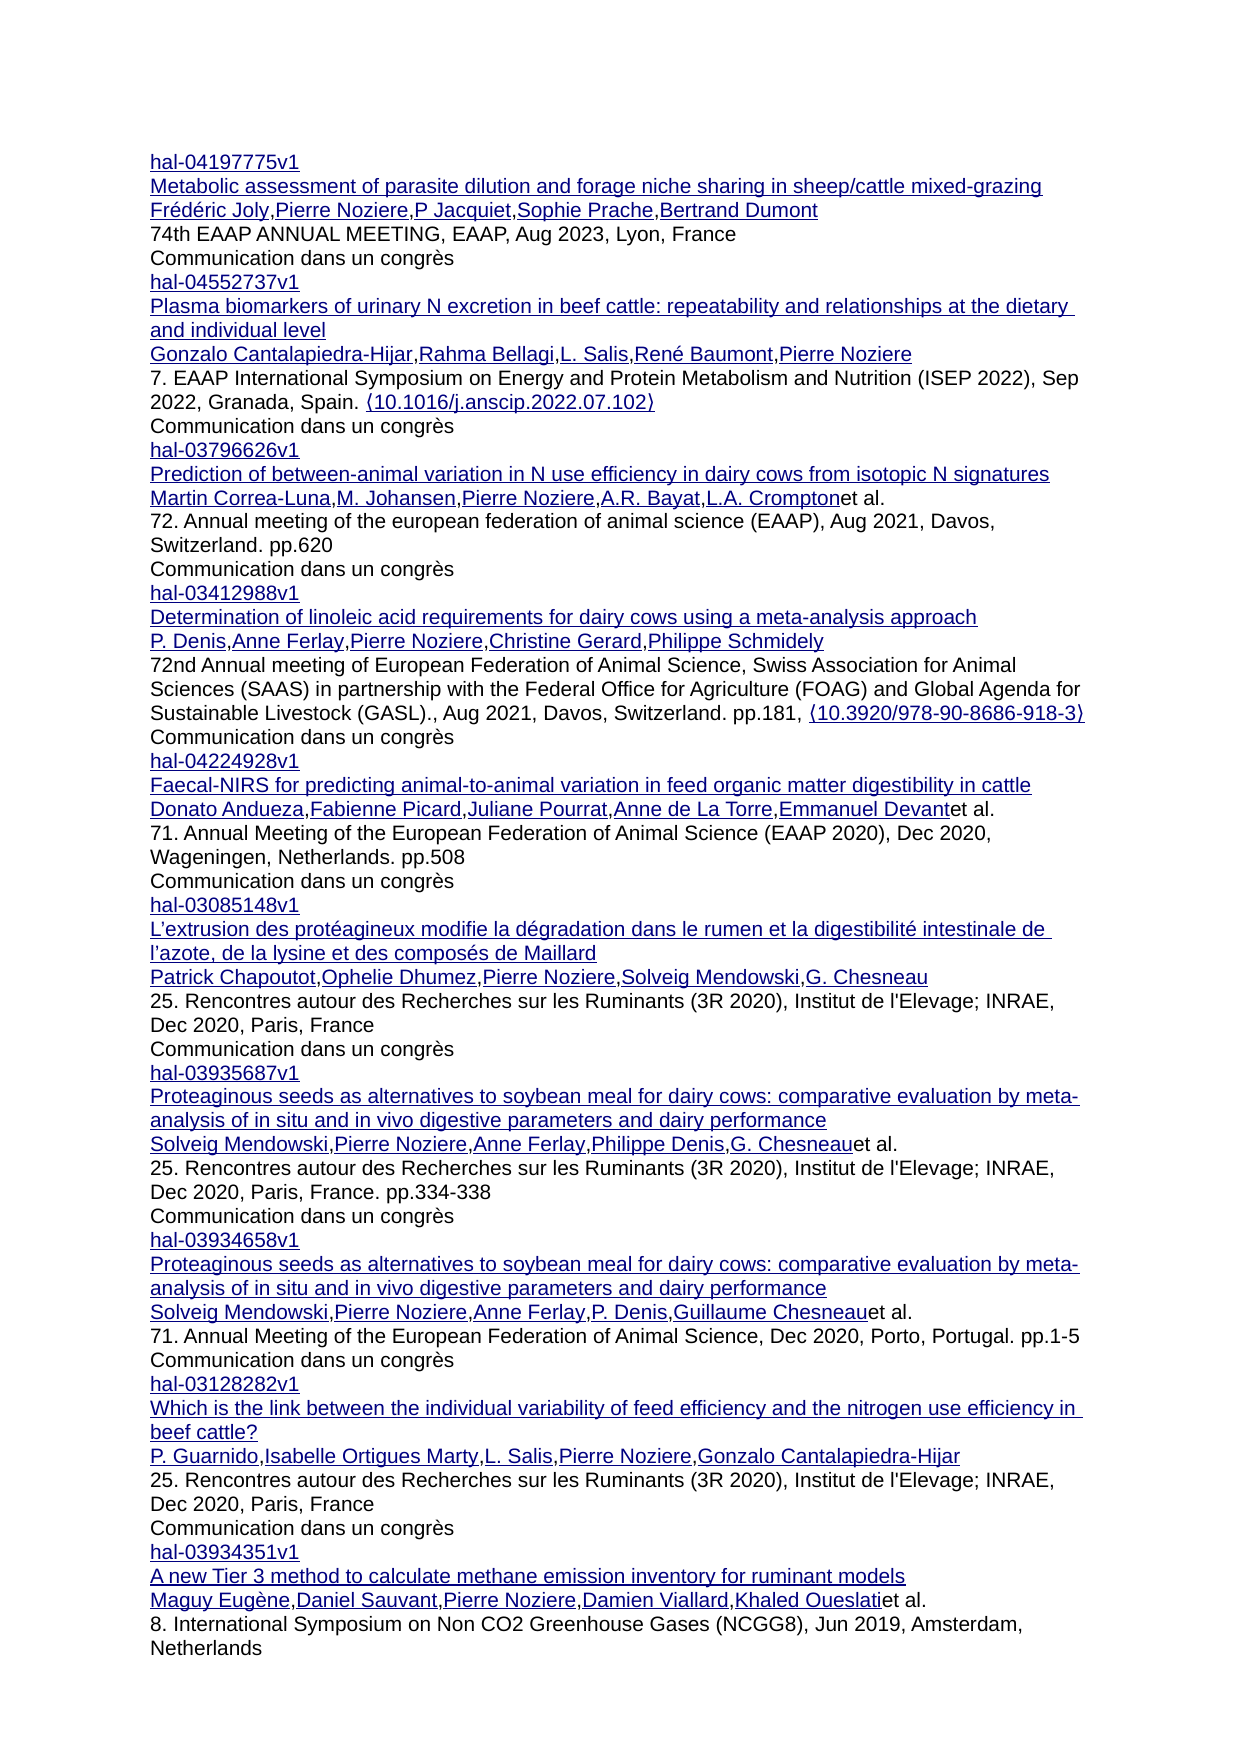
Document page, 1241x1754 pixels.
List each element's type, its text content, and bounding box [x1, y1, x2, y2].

table_cell L’extrusion des protéagineux modifie la dégradation dans le rumen et la digestibilité intestinale de l’azote, de la lysine et des composés de Maillard Patrick Chapoutot,Ophelie Dhumez,Pierre Noziere,Solveig Mendowski,G. Chesneau 25. Rencontres autour des Recherches sur les Ruminants (3R 2020), Institut de l'Elevage; INRAE, Dec 2020, Paris, France Communication dans un congrès hal-03935687v1 [150, 917, 1090, 1084]
table_cell Determination of linoleic acid requirements for dairy cows using a meta-analysis approach P. Denis,Anne Ferlay,Pierre Noziere,Christine Gerard,Philippe Schmidely 72nd Annual meeting of European Federation of Animal Science, Swiss Association for Animal Sciences (SAAS) in partnership with the Federal Office for Agriculture (FOAG) and Global Agenda for Sustainable Livestock (GASL)., Aug 2021, Davos, Switzerland. pp.181, ⟨10.3920/978-90-8686-918-3⟩ Communication dans un congrès hal-04224928v1 [150, 605, 1090, 773]
table_cell Proteaginous seeds as alternatives to soybean meal for dairy cows: comparative evaluation by meta-analysis of in situ and in vivo digestive parameters and dairy performance Solveig Mendowski,Pierre Noziere,Anne Ferlay,P. Denis,Guillaume Chesneauet al. 71. Annual Meeting of the European Federation of Animal Science, Dec 2020, Porto, Portugal. pp.1-5 Communication dans un congrès hal-03128282v1 [150, 1252, 1090, 1396]
table_cell Proteaginous seeds as alternatives to soybean meal for dairy cows: comparative evaluation by meta-analysis of in situ and in vivo digestive parameters and dairy performance Solveig Mendowski,Pierre Noziere,Anne Ferlay,Philippe Denis,G. Chesneauet al. 25. Rencontres autour des Recherches sur les Ruminants (3R 2020), Institut de l'Elevage; INRAE, Dec 2020, Paris, France. pp.334-338 Communication dans un congrès hal-03934658v1 [150, 1084, 1090, 1252]
table_cell Faecal-NIRS for predicting animal-to-animal variation in feed organic matter digestibility in cattle Donato Andueza,Fabienne Picard,Juliane Pourrat,Anne de La Torre,Emmanuel Devantet al. 71. Annual Meeting of the European Federation of Animal Science (EAAP 2020), Dec 2020, Wageningen, Netherlands. pp.508 Communication dans un congrès hal-03085148v1 [150, 773, 1090, 917]
table_cell Metabolic assessment of parasite dilution and forage niche sharing in sheep/cattle mixed-grazing Frédéric Joly,Pierre Noziere,P Jacquiet,Sophie Prache,Bertrand Dumont 74th EAAP ANNUAL MEETING, EAAP, Aug 2023, Lyon, France Communication dans un congrès hal-04552737v1 [150, 174, 1090, 294]
table_cell Which is the link between the individual variability of feed efficiency and the nitrogen use efficiency in beef cattle? P. Guarnido,Isabelle Ortigues Marty,L. Salis,Pierre Noziere,Gonzalo Cantalapiedra-Hijar 25. Rencontres autour des Recherches sur les Ruminants (3R 2020), Institut de l'Elevage; INRAE, Dec 2020, Paris, France Communication dans un congrès hal-03934351v1 [150, 1396, 1090, 1563]
table_cell Plasma biomarkers of urinary N excretion in beef cattle: repeatability and relationships at the dietary and individual level Gonzalo Cantalapiedra-Hijar,Rahma Bellagi,L. Salis,René Baumont,Pierre Noziere 7. EAAP International Symposium on Energy and Protein Metabolism and Nutrition (ISEP 2022), Sep 2022, Granada, Spain. ⟨10.1016/j.anscip.2022.07.102⟩ Communication dans un congrès hal-03796626v1 [150, 294, 1090, 461]
table_cell A new Tier 3 method to calculate methane emission inventory for ruminant models Maguy Eugène,Daniel Sauvant,Pierre Noziere,Damien Viallard,Khaled Oueslatiet al. 8. International Symposium on Non CO2 Greenhouse Gases (NCGG8), Jun 2019, Amsterdam, Netherlands [150, 1564, 1090, 1659]
table_cell hal-04197775v1 [150, 150, 1090, 174]
table_cell Prediction of between-animal variation in N use efficiency in dairy cows from isotopic N signatures Martin Correa-Luna,M. Johansen,Pierre Noziere,A.R. Bayat,L.A. Cromptonet al. 72. Annual meeting of the european federation of animal science (EAAP), Aug 2021, Davos, Switzerland. pp.620 Communication dans un congrès hal-03412988v1 [150, 461, 1090, 605]
